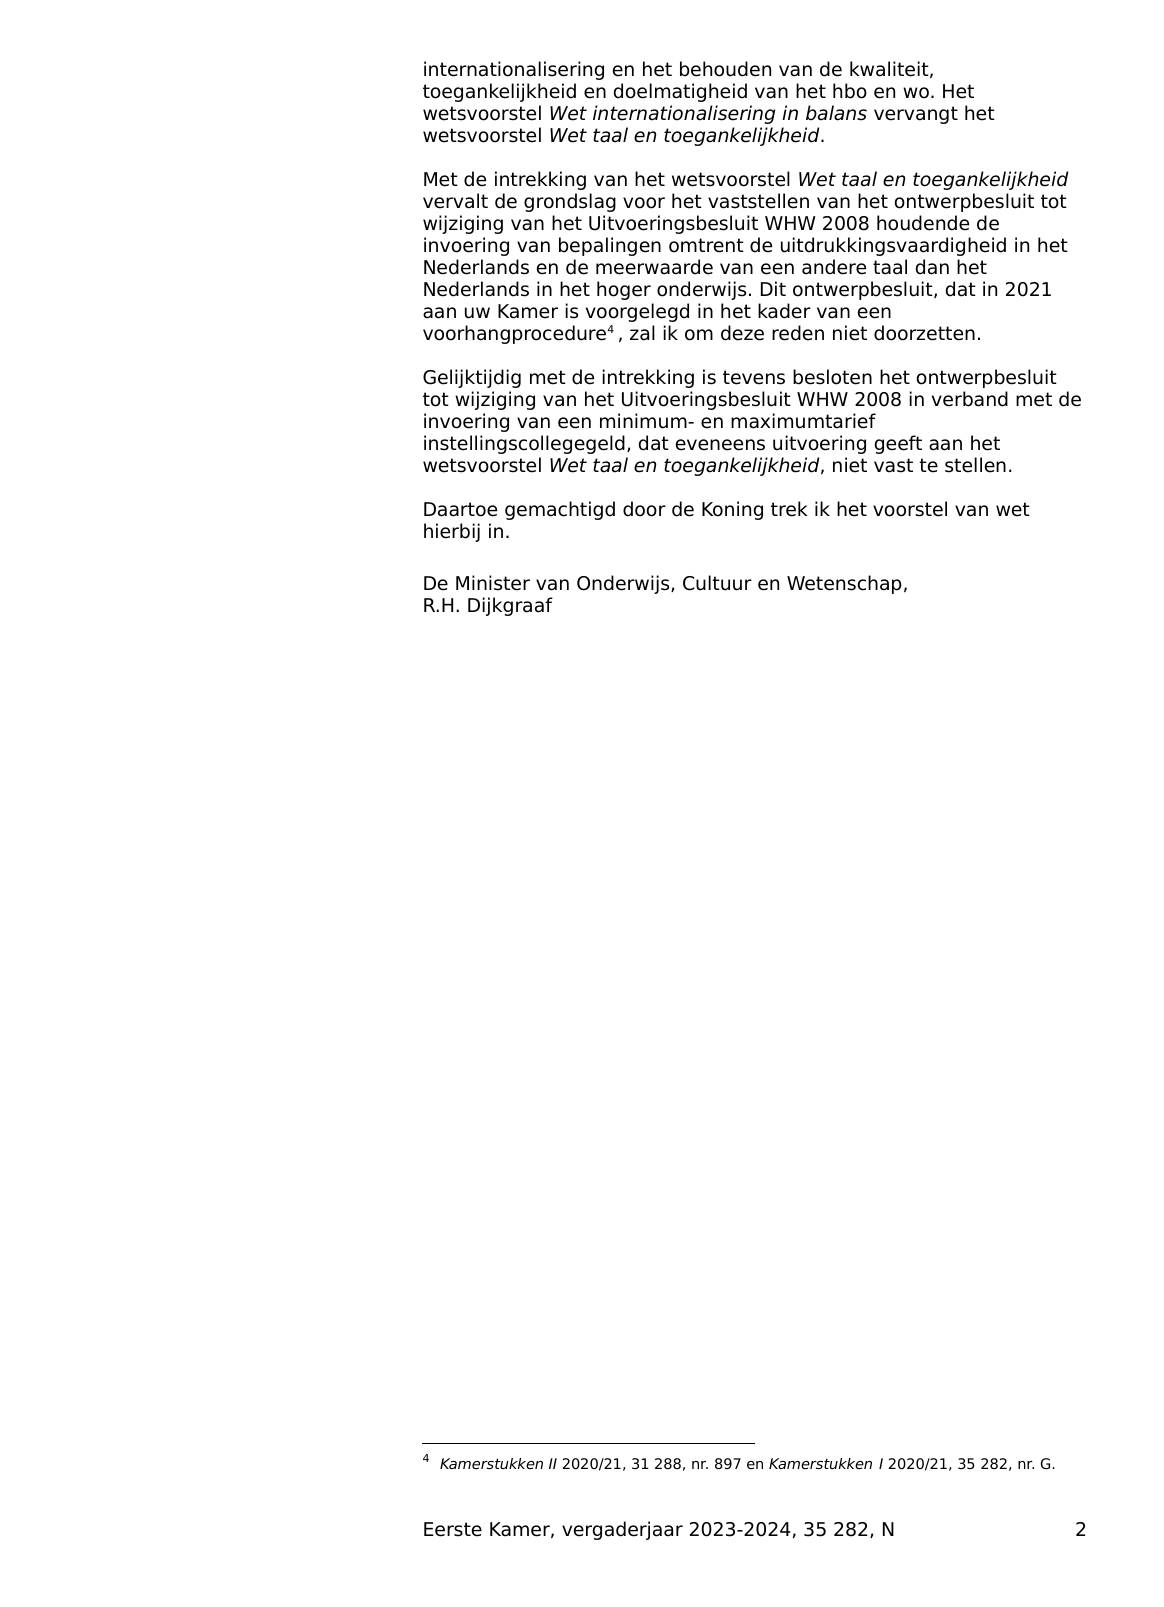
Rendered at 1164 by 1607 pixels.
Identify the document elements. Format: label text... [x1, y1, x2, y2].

text Gelijktijdig met de intrekking is tevens besloten het ontwerpbesluit tot wijziging van het Uitvoeringsbesluit WHW 2008 in verband met de invoering van een minimum- en maximumtarief instellingscollegegeld, dat eveneens uitvoering geeft aan het wetsvoorstel Wet taal en toegankelijkheid, niet vast te stellen. [422, 367, 1087, 477]
text Daartoe gemachtigd door de Koning trek ik het voorstel van wet hierbij in. [422, 499, 1087, 543]
text De Minister van Onderwijs, Cultuur en Wetenschap, R.H. Dijkgraaf [422, 573, 1087, 617]
text Kamerstukken II 2020/21, 31 288, nr. 897 en Kamerstukken I 2020/21, 35 282, nr. G. [422, 1452, 1087, 1474]
text internationalisering en het behouden van de kwaliteit, toegankelijkheid en doelmatigheid van het hbo en wo. Het wetsvoorstel Wet internationalisering in balans vervangt het wetsvoorstel Wet taal en toegankelijkheid. [422, 59, 1087, 147]
text Met de intrekking van het wetsvoorstel Wet taal en toegankelijkheid vervalt de grondslag voor het vaststellen van het ontwerpbesluit tot wijziging van het Uitvoeringsbesluit WHW 2008 houdende de invoering van bepalingen omtrent de uitdrukkingsvaardigheid in het Nederlands en de meerwaarde van een andere taal dan het Nederlands in het hoger onderwijs. Dit ontwerpbesluit, dat in 2021 aan uw Kamer is voorgelegd in het kader van een voorhangprocedure, zal ik om deze reden niet doorzetten. [422, 169, 1087, 345]
